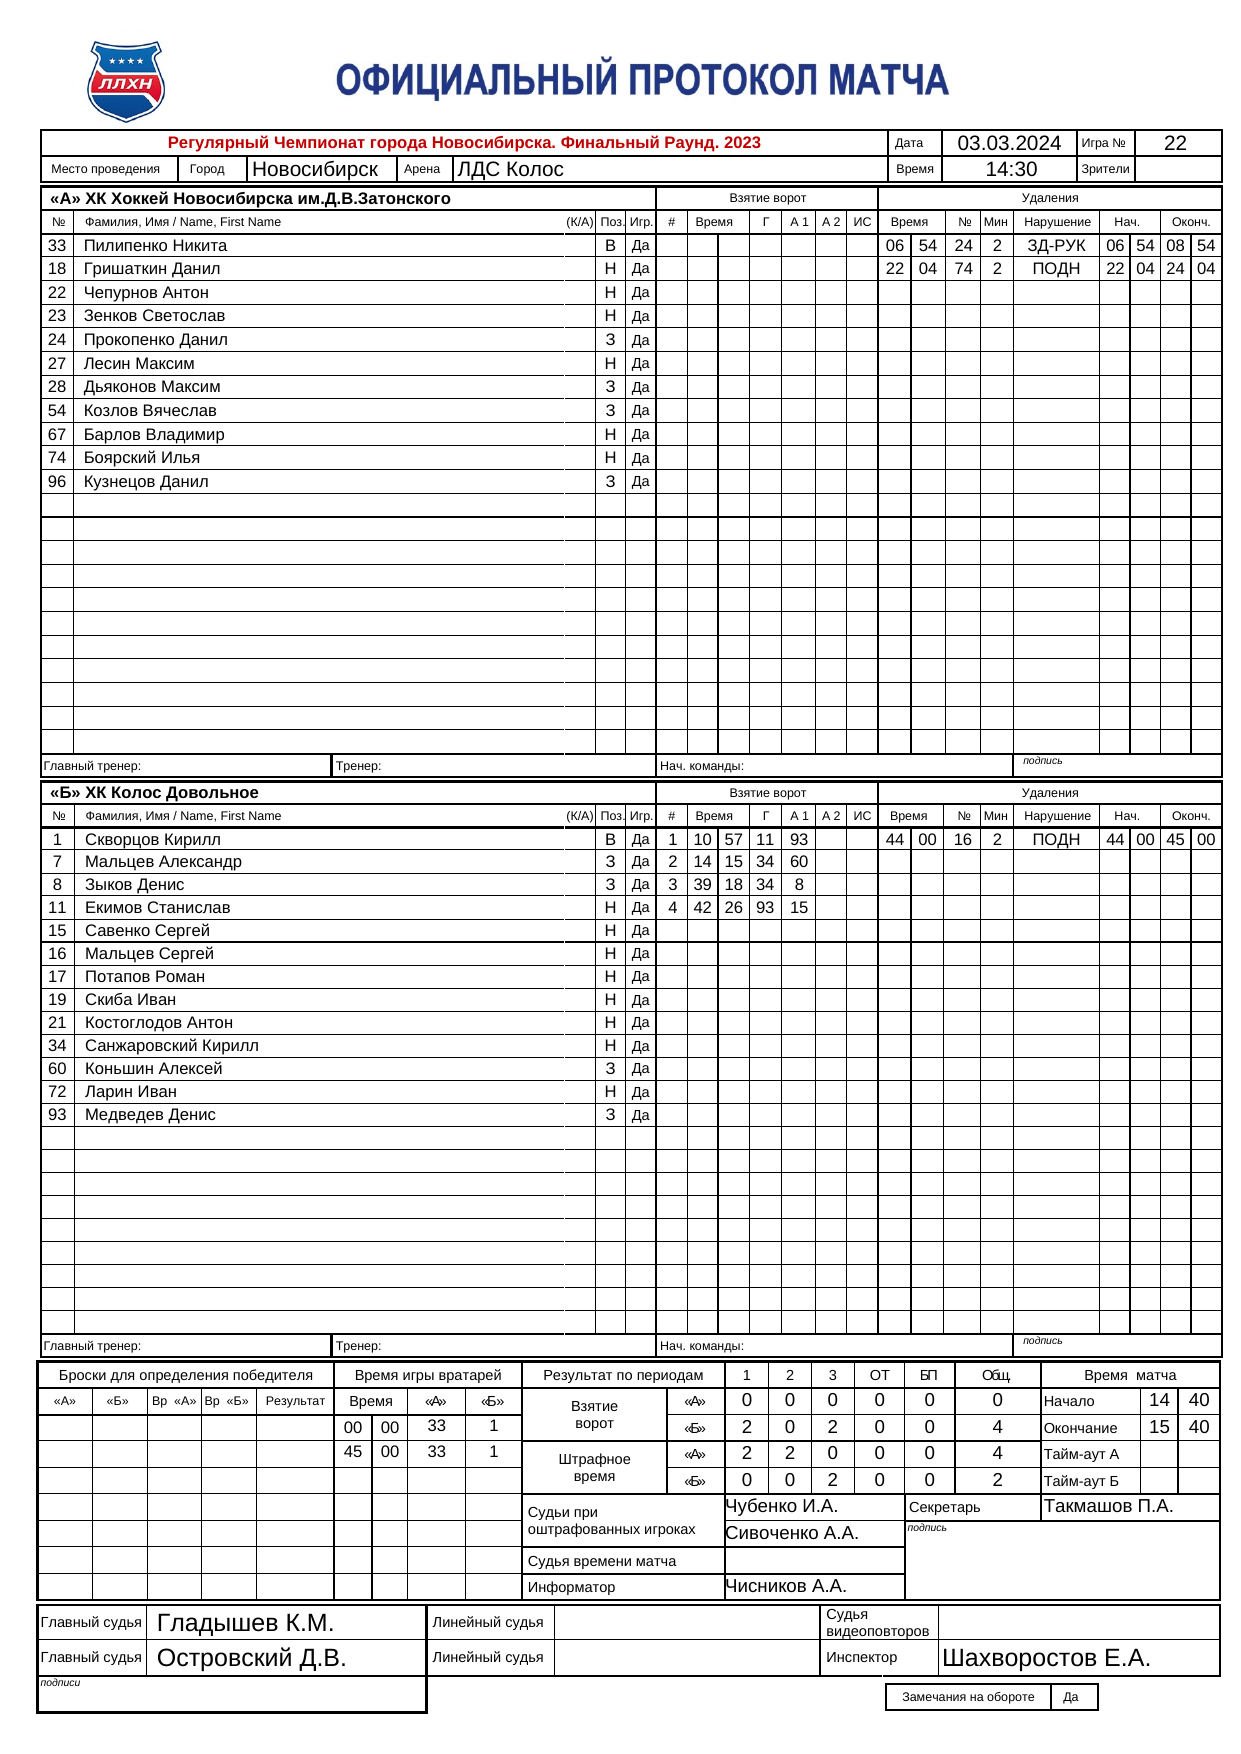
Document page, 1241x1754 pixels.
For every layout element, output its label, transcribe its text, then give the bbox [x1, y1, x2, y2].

table_cell [719, 707, 749, 729]
table_header 1 [726, 1363, 768, 1387]
table_cell ЗД-РУК [1014, 235, 1099, 256]
table_cell [981, 1311, 1013, 1333]
table_cell Тренер: [333, 1335, 655, 1356]
table_cell [750, 1311, 781, 1333]
table_cell [981, 352, 1013, 374]
table_cell [42, 565, 73, 587]
table_cell Дьяконов Максим [74, 376, 564, 398]
table_cell [1192, 1242, 1221, 1264]
table_cell [202, 1441, 256, 1467]
table_cell [1100, 494, 1129, 516]
table_cell 23 [42, 305, 73, 327]
table_cell Главный тренер: [42, 1335, 330, 1356]
table_cell [1014, 612, 1099, 634]
table_cell [847, 1150, 877, 1172]
table_cell [1192, 1035, 1221, 1057]
table_cell Да [626, 1081, 655, 1103]
table_cell [1131, 565, 1160, 587]
table_cell [912, 565, 945, 587]
table_cell [912, 1127, 943, 1149]
table_cell [1161, 1127, 1190, 1149]
table_cell 06 [879, 235, 910, 256]
table_cell [565, 612, 595, 634]
table_cell [946, 352, 980, 374]
table_cell 0 [855, 1389, 904, 1413]
table_cell Да [626, 850, 655, 872]
table_cell [466, 1574, 521, 1599]
table_cell [981, 1150, 1013, 1172]
table_cell 33 [408, 1416, 465, 1440]
table_cell Оконч. [1161, 805, 1221, 826]
table_cell [1100, 1058, 1129, 1079]
table_cell «А» [668, 1389, 724, 1413]
table_cell [782, 541, 815, 564]
table_header Общ. [956, 1363, 1040, 1387]
table_cell [1192, 1127, 1221, 1149]
table_cell [847, 829, 877, 849]
table_cell [944, 896, 980, 918]
table_cell [1161, 470, 1190, 493]
table_cell [981, 1219, 1013, 1241]
table_cell [657, 730, 687, 753]
table_cell [719, 943, 749, 964]
table_cell ПОДН [1014, 829, 1099, 849]
table_cell Гладышев К.М. [147, 1606, 425, 1639]
table_cell [257, 1441, 333, 1467]
table_cell Да [626, 1104, 655, 1126]
table_cell [688, 636, 717, 658]
table_cell 24 [1161, 257, 1190, 280]
table_cell [981, 850, 1013, 872]
table_cell [816, 352, 846, 374]
table_cell [1192, 1081, 1221, 1103]
table_cell Линейный судья [428, 1606, 554, 1639]
table_cell [816, 1127, 846, 1149]
table_cell Н [596, 1035, 625, 1057]
table_cell [1131, 376, 1160, 398]
table_cell [1100, 1265, 1129, 1287]
table_cell [1131, 281, 1160, 303]
table_cell [1131, 446, 1160, 469]
table_cell [946, 518, 980, 540]
table_cell [1100, 850, 1129, 872]
table_cell [847, 376, 877, 398]
table_cell [688, 659, 717, 682]
table_cell [1192, 399, 1221, 422]
table_cell [981, 376, 1013, 398]
table_cell [1014, 850, 1099, 872]
table_header «Б» ХК Колос Довольное [42, 783, 655, 803]
table_cell 44 [1100, 829, 1129, 849]
table_cell [257, 1574, 333, 1599]
table_cell [1161, 446, 1190, 469]
table_cell 22 [879, 257, 910, 280]
table_cell [816, 1035, 846, 1057]
table_cell (К/А) [565, 805, 595, 826]
table_cell [1192, 966, 1221, 987]
table_cell [879, 518, 910, 540]
table_cell [847, 1311, 877, 1333]
table_cell [1141, 1468, 1177, 1493]
table_cell 33 [408, 1441, 465, 1467]
table_cell [565, 966, 595, 987]
table_cell В [596, 829, 625, 849]
table_cell [912, 1035, 943, 1057]
table_cell [912, 446, 945, 469]
table_cell 04 [912, 257, 945, 280]
table_cell [75, 1265, 564, 1287]
table_cell [466, 1521, 521, 1546]
table_cell [565, 1081, 595, 1103]
table_cell 00 [1192, 829, 1221, 849]
table_cell [750, 494, 781, 516]
table_cell [782, 352, 815, 374]
table_cell [816, 683, 846, 706]
table_cell [148, 1574, 201, 1599]
table_cell 00 [373, 1416, 407, 1440]
table_cell [626, 1150, 655, 1172]
table_cell [912, 966, 943, 987]
table_cell [1192, 1196, 1221, 1218]
table_cell 0 [905, 1442, 954, 1467]
table_cell [726, 1548, 904, 1573]
table_cell [719, 470, 749, 493]
table_cell 0 [726, 1389, 768, 1413]
table_cell Кузнецов Данил [74, 470, 564, 493]
table_cell [565, 636, 595, 658]
table_cell Время [889, 157, 941, 181]
table_cell [202, 1547, 256, 1573]
table_cell [981, 518, 1013, 540]
table_cell 2 [769, 1442, 811, 1467]
table_cell Скиба Иван [75, 989, 564, 1011]
table_cell [93, 1468, 147, 1493]
table_cell [688, 235, 717, 256]
table_cell [782, 1150, 815, 1172]
table_cell [42, 1150, 74, 1172]
table_cell 14:30 [943, 157, 1076, 181]
table_cell Да [626, 423, 655, 445]
table_cell [1014, 1288, 1099, 1310]
table_cell [981, 920, 1013, 941]
table_cell [879, 1242, 910, 1264]
table_cell 0 [905, 1415, 954, 1440]
table_cell [257, 1494, 333, 1520]
table_cell [879, 1012, 910, 1033]
table_cell [565, 1196, 595, 1218]
table_cell [1014, 943, 1099, 964]
table_cell [944, 1311, 980, 1333]
table_header Время матча [1042, 1363, 1219, 1387]
table_cell 2 [657, 850, 687, 872]
table_cell [1100, 1311, 1129, 1333]
table_cell [1014, 518, 1099, 540]
table_cell [565, 683, 595, 706]
table_cell [688, 1196, 717, 1218]
table_cell [816, 707, 846, 729]
table_cell [1131, 874, 1160, 895]
table_cell [75, 1150, 564, 1172]
table_cell [1161, 730, 1190, 753]
table_cell 14 [688, 850, 717, 872]
table_cell [688, 1012, 717, 1033]
table_cell [596, 1127, 625, 1149]
table_cell [1192, 943, 1221, 964]
table_cell [719, 1265, 749, 1287]
table_cell [74, 494, 564, 516]
table_cell [719, 1058, 749, 1079]
table_cell А 2 [816, 805, 846, 826]
table_cell [1161, 943, 1190, 964]
table_cell [981, 1242, 1013, 1264]
table_cell [626, 730, 655, 753]
table_cell [1100, 588, 1129, 611]
table_cell [816, 829, 846, 849]
table_cell Костоглодов Антон [75, 1012, 564, 1033]
table_cell [657, 920, 687, 941]
table_cell [750, 328, 781, 351]
table_cell [879, 636, 910, 658]
table_cell [596, 636, 625, 658]
table_cell [912, 896, 943, 918]
table_cell [565, 423, 595, 445]
table_cell [912, 730, 945, 753]
table_cell [750, 943, 781, 964]
table_cell [42, 730, 73, 753]
table_cell [596, 518, 625, 540]
table_cell [657, 494, 687, 516]
table_cell [750, 541, 781, 564]
table_cell [1161, 636, 1190, 658]
table_cell 08 [1161, 235, 1190, 256]
table_cell [946, 683, 980, 706]
table_cell [816, 305, 846, 327]
table_cell Город [179, 157, 246, 181]
table_cell [688, 470, 717, 493]
table_cell [1141, 1441, 1177, 1467]
table_cell [1131, 541, 1160, 564]
table_cell [657, 1035, 687, 1057]
table_cell [981, 874, 1013, 895]
table_cell [750, 1058, 781, 1079]
table_cell [944, 1012, 980, 1033]
table_cell [1100, 1127, 1129, 1149]
table_cell Боярский Илья [74, 446, 564, 469]
table_cell [657, 588, 687, 611]
table_cell [75, 1288, 564, 1310]
table_cell [981, 683, 1013, 706]
table_cell Тренер: [333, 755, 655, 776]
table_cell [912, 1058, 943, 1079]
table_cell [719, 1150, 749, 1172]
table_cell [816, 874, 846, 895]
table_header Удаления [879, 783, 1221, 803]
table_cell [816, 1242, 846, 1264]
table_cell [879, 376, 910, 398]
table_cell [688, 1127, 717, 1149]
table_cell [750, 1035, 781, 1057]
table_cell 0 [855, 1442, 904, 1467]
table_cell 06 [1100, 235, 1129, 256]
table_cell [879, 328, 910, 351]
table_cell [1131, 470, 1160, 493]
table_cell [565, 1288, 595, 1310]
table_header Время игры вратарей [335, 1363, 521, 1387]
table_cell [1131, 1288, 1160, 1310]
table_cell [944, 943, 980, 964]
table_cell [42, 636, 73, 658]
table_cell 0 [905, 1389, 954, 1413]
table_cell [782, 1081, 815, 1103]
table_cell 7 [42, 850, 74, 872]
table_cell [626, 612, 655, 634]
table_cell [408, 1521, 465, 1546]
table_cell [1161, 896, 1190, 918]
table_cell Н [596, 966, 625, 987]
table_cell [565, 829, 595, 849]
table_cell [946, 328, 980, 351]
table_cell [596, 1265, 625, 1287]
table_cell № [944, 805, 980, 826]
table_cell Время [879, 211, 945, 233]
table_cell 33 [42, 235, 73, 256]
table_cell 40 [1179, 1415, 1219, 1440]
table_cell Савенко Сергей [75, 920, 564, 941]
table_cell [847, 518, 877, 540]
table_cell [719, 376, 749, 398]
table_cell [750, 588, 781, 611]
table_cell [565, 352, 595, 374]
table_cell [879, 281, 910, 303]
table_cell [1161, 1219, 1190, 1241]
table_cell 4 [657, 896, 687, 918]
table_cell [912, 352, 945, 374]
table_cell [1192, 518, 1221, 540]
table_cell [1131, 966, 1160, 987]
table_cell 26 [719, 896, 749, 918]
table_cell [657, 470, 687, 493]
table_cell [1100, 1104, 1129, 1126]
table_cell [1014, 305, 1099, 327]
table_cell [1014, 588, 1099, 611]
table_cell [847, 1081, 877, 1103]
table_cell [1014, 1127, 1099, 1149]
table_cell [1131, 1150, 1160, 1172]
table_cell З [596, 850, 625, 872]
table_cell [816, 1150, 846, 1172]
table_cell 34 [42, 1035, 74, 1057]
table_cell [912, 659, 945, 682]
table_cell [688, 399, 717, 422]
table_cell [1014, 1104, 1099, 1126]
table_cell 74 [42, 446, 73, 469]
table_cell [1014, 683, 1099, 706]
table_cell [719, 636, 749, 658]
table_cell 18 [719, 874, 749, 895]
table_cell [657, 659, 687, 682]
table_cell [879, 352, 910, 374]
table_cell [981, 1058, 1013, 1079]
table_cell Н [596, 281, 625, 303]
table_cell [688, 1173, 717, 1195]
table_cell [946, 588, 980, 611]
table_cell [1014, 659, 1099, 682]
table_cell 57 [719, 829, 749, 849]
table_cell [1131, 423, 1160, 445]
table_cell Потапов Роман [75, 966, 564, 987]
table_cell [1131, 730, 1160, 753]
table_cell [657, 612, 687, 634]
table_cell [1014, 989, 1099, 1011]
table_cell [879, 683, 910, 706]
table_cell [42, 1219, 74, 1241]
table_cell [257, 1416, 333, 1440]
table_header 03.03.2024 [943, 131, 1076, 155]
table_cell [1131, 683, 1160, 706]
table_cell 2 [812, 1468, 854, 1493]
table_cell [719, 1104, 749, 1126]
table_cell [816, 612, 846, 634]
table_cell [1100, 920, 1129, 941]
table_cell [42, 494, 73, 516]
table_cell [750, 470, 781, 493]
table_cell Взятие ворот [523, 1389, 666, 1440]
table_cell [912, 1012, 943, 1033]
table_cell [912, 541, 945, 564]
table_cell [750, 659, 781, 682]
table_cell [847, 659, 877, 682]
table_cell [816, 966, 846, 987]
table_cell [1192, 1288, 1221, 1310]
table_cell [782, 1311, 815, 1333]
table_cell 93 [750, 896, 781, 918]
table_cell [1100, 1012, 1129, 1033]
table_cell [75, 1196, 564, 1218]
table_cell [981, 328, 1013, 351]
table_cell [466, 1547, 521, 1573]
table_cell [39, 1521, 92, 1546]
table_cell [1014, 1173, 1099, 1195]
table_cell [981, 1196, 1013, 1218]
table_cell 0 [812, 1442, 854, 1467]
table_cell [596, 730, 625, 753]
table_cell [944, 874, 980, 895]
table_cell подпись [1014, 1335, 1221, 1356]
table_cell Нарушение [1014, 805, 1099, 826]
table_cell Поз. [596, 805, 625, 826]
table_cell [912, 1081, 943, 1103]
table_cell [946, 565, 980, 587]
table_cell [657, 1012, 687, 1033]
table_cell [688, 565, 717, 587]
table_cell [688, 1219, 717, 1241]
table_cell [688, 612, 717, 634]
table_cell [42, 1311, 74, 1333]
table_cell [1192, 659, 1221, 682]
table_cell [657, 565, 687, 587]
table_cell [1136, 157, 1221, 181]
table_cell Да [626, 235, 655, 256]
table_cell [1131, 494, 1160, 516]
table_cell [750, 636, 781, 658]
table_cell [1192, 541, 1221, 564]
table_cell [912, 850, 943, 872]
table_cell [1192, 636, 1221, 658]
table_cell [565, 1173, 595, 1195]
table_cell [750, 423, 781, 445]
table_cell [816, 399, 846, 422]
table_cell [981, 1288, 1013, 1310]
table_cell [879, 943, 910, 964]
table_cell [847, 470, 877, 493]
table_cell [39, 1547, 92, 1573]
table_cell [944, 1104, 980, 1126]
table_cell [816, 257, 846, 280]
table_cell [596, 1196, 625, 1218]
table_cell [688, 730, 717, 753]
table_cell Оконч. [1161, 211, 1221, 233]
table_cell [946, 423, 980, 445]
table_cell [946, 305, 980, 327]
table_cell [847, 1127, 877, 1149]
table_cell [657, 989, 687, 1011]
table_cell [912, 281, 945, 303]
table_cell 96 [42, 470, 73, 493]
table_header 3 [812, 1363, 854, 1387]
table_cell [946, 281, 980, 303]
table_cell [565, 281, 595, 303]
table_cell 2 [956, 1468, 1040, 1493]
table_cell [719, 518, 749, 540]
table_cell [782, 943, 815, 964]
table_cell [944, 1265, 980, 1287]
table_cell Арена [398, 157, 452, 181]
table_cell [1014, 920, 1099, 941]
table_cell 0 [769, 1468, 811, 1493]
table_cell [1161, 1081, 1190, 1103]
table_cell [688, 281, 717, 303]
table_cell [39, 1468, 92, 1493]
table_cell 22 [42, 281, 73, 303]
table_cell [1100, 399, 1129, 422]
table_cell [1192, 494, 1221, 516]
table_header Удаления [879, 188, 1221, 209]
table_cell [688, 1265, 717, 1287]
table_cell [1192, 920, 1221, 941]
table_cell [816, 1081, 846, 1103]
table_cell [1192, 1219, 1221, 1241]
table_cell Линейный судья [428, 1640, 554, 1675]
table_cell [782, 281, 815, 303]
table_cell [750, 1196, 781, 1218]
table_cell [879, 1311, 910, 1333]
table_cell [42, 1265, 74, 1287]
table_cell [782, 966, 815, 987]
table_cell [626, 1288, 655, 1310]
table_cell [1014, 896, 1099, 918]
table_cell [1161, 541, 1190, 564]
table_cell Судьи при оштрафованных игроках [523, 1495, 724, 1546]
table_cell [750, 1104, 781, 1126]
table_cell [565, 1265, 595, 1287]
table_cell [981, 541, 1013, 564]
table_cell [750, 305, 781, 327]
table_cell [42, 588, 73, 611]
table_cell Инспектор [821, 1640, 938, 1675]
table_cell [657, 446, 687, 469]
table_cell [657, 683, 687, 706]
table_cell [981, 399, 1013, 422]
picture [5, 28, 1179, 129]
table_cell [719, 588, 749, 611]
table_cell [1192, 1058, 1221, 1079]
table_cell 19 [42, 989, 74, 1011]
table_cell [657, 1127, 687, 1149]
table_cell [565, 1012, 595, 1033]
table_cell [74, 659, 564, 682]
table_cell [1131, 518, 1160, 540]
table_cell [1192, 1150, 1221, 1172]
table_cell [1100, 943, 1129, 964]
table_cell [75, 1311, 564, 1333]
table_cell [1161, 494, 1190, 516]
table_cell 0 [855, 1415, 904, 1440]
table_cell [912, 612, 945, 634]
table_cell [1161, 850, 1190, 872]
table_cell [879, 874, 910, 895]
table_cell [912, 399, 945, 422]
table_cell «А» [668, 1442, 724, 1467]
table_cell № [42, 211, 73, 233]
table_cell [847, 1196, 877, 1218]
table_cell [42, 659, 73, 682]
table_cell [657, 1219, 687, 1241]
table_cell [719, 1081, 749, 1103]
table_cell [782, 423, 815, 445]
table_cell [912, 636, 945, 658]
table_cell Время [879, 805, 943, 826]
table_cell [1014, 874, 1099, 895]
table_cell [657, 257, 687, 280]
table_cell 54 [1192, 235, 1221, 256]
table_cell [750, 352, 781, 374]
table_cell [1131, 305, 1160, 327]
table_cell Да [626, 943, 655, 964]
table_cell Время [688, 805, 749, 826]
table_cell [565, 943, 595, 964]
table_cell Начало [1042, 1389, 1140, 1413]
table_cell [1100, 352, 1129, 374]
table_cell [1131, 943, 1160, 964]
table_cell [981, 612, 1013, 634]
table_cell [626, 1196, 655, 1218]
table_cell [1161, 707, 1190, 729]
table_cell [816, 565, 846, 587]
table_cell Мальцев Александр [75, 850, 564, 872]
table_cell [1014, 376, 1099, 398]
table_cell [1100, 730, 1129, 753]
table_cell [42, 1288, 74, 1310]
table_cell [42, 1173, 74, 1195]
table_cell [816, 328, 846, 351]
table_cell [750, 235, 781, 256]
table_cell [944, 1127, 980, 1149]
table_cell Прокопенко Данил [74, 328, 564, 351]
table_cell [750, 399, 781, 422]
table_cell [719, 612, 749, 634]
table_cell [719, 541, 749, 564]
table_cell [626, 588, 655, 611]
table_cell [816, 659, 846, 682]
table_cell 11 [750, 829, 781, 849]
table_header Регулярный Чемпионат города Новосибирска. Финальный Раунд. 2023 [42, 131, 887, 155]
table_cell [373, 1574, 407, 1599]
table_cell [688, 494, 717, 516]
table_cell [847, 541, 877, 564]
table_cell [1192, 1265, 1221, 1287]
table_cell [688, 518, 717, 540]
table_cell [1161, 305, 1190, 327]
table_cell [719, 328, 749, 351]
table_cell [257, 1547, 333, 1573]
table_cell [879, 1265, 910, 1287]
table_cell [879, 1196, 910, 1218]
table_cell [565, 1242, 595, 1264]
table_cell [688, 920, 717, 941]
table_cell [719, 1242, 749, 1264]
table_cell [75, 1219, 564, 1241]
table_cell [847, 1265, 877, 1287]
table_cell [944, 1035, 980, 1057]
table_cell А 2 [816, 211, 846, 233]
table_cell [1014, 541, 1099, 564]
table_cell [879, 588, 910, 611]
table_cell 8 [42, 874, 74, 895]
table_cell [782, 920, 815, 941]
table_cell [1014, 470, 1099, 493]
table_cell З [596, 1058, 625, 1079]
table_cell [879, 541, 910, 564]
table_cell ПОДН [1014, 257, 1099, 280]
table_cell 24 [946, 235, 980, 256]
table_cell [565, 446, 595, 469]
table_cell Да [626, 874, 655, 895]
table_cell [847, 1242, 877, 1264]
table_cell [74, 636, 564, 658]
table_cell [555, 1640, 819, 1675]
table_cell З [596, 328, 625, 351]
table_cell [981, 565, 1013, 587]
table_cell Да [626, 257, 655, 280]
table_cell З [596, 470, 625, 493]
table_cell Да [626, 1012, 655, 1033]
table_cell [1131, 1035, 1160, 1057]
table_cell [626, 1311, 655, 1333]
table_cell [1161, 399, 1190, 422]
table_cell 15 [1141, 1415, 1177, 1440]
table_cell [565, 376, 595, 398]
table_cell [39, 1494, 92, 1520]
table_cell [750, 376, 781, 398]
table_cell [816, 1173, 846, 1195]
table_cell [782, 305, 815, 327]
table_cell [202, 1574, 256, 1599]
table_cell [1161, 612, 1190, 634]
table_cell [879, 1058, 910, 1079]
table_cell [688, 966, 717, 987]
table_cell [883, 1677, 1220, 1681]
table_cell [944, 966, 980, 987]
table_cell [946, 636, 980, 658]
table_cell 42 [688, 896, 717, 918]
table_cell [782, 376, 815, 398]
table_cell [257, 1521, 333, 1546]
table_cell [847, 352, 877, 374]
table_cell [750, 730, 781, 753]
table_cell [847, 399, 877, 422]
table_cell Чепурнов Антон [74, 281, 564, 303]
table_cell 34 [750, 874, 781, 895]
table_cell [42, 612, 73, 634]
table_cell [847, 850, 877, 872]
table_cell [42, 1196, 74, 1218]
table_cell [565, 235, 595, 256]
table_cell [626, 636, 655, 658]
table_cell [74, 683, 564, 706]
table_cell [688, 257, 717, 280]
table_cell [596, 1288, 625, 1310]
table_cell Зенков Светослав [74, 305, 564, 327]
table_cell [42, 541, 73, 564]
table_cell [879, 850, 910, 872]
table_cell [373, 1468, 407, 1493]
table_cell [1100, 1173, 1129, 1195]
table_cell 15 [42, 920, 74, 941]
table_cell # [657, 805, 687, 826]
table_cell [847, 730, 877, 753]
table_cell Да [626, 399, 655, 422]
table_cell [946, 446, 980, 469]
table_cell [750, 1081, 781, 1103]
table_cell 54 [1131, 235, 1160, 256]
table_cell [879, 1127, 910, 1149]
table_cell Сивоченко А.А. [726, 1521, 904, 1546]
table_cell [1161, 874, 1190, 895]
table_cell Время [335, 1389, 407, 1413]
table_cell [1192, 683, 1221, 706]
table_cell [408, 1494, 465, 1520]
table_cell «Б» [668, 1415, 724, 1440]
table_cell [944, 850, 980, 872]
table_cell Нач. [1100, 805, 1160, 826]
table_cell 45 [335, 1441, 371, 1467]
table_cell [1100, 707, 1129, 729]
table_cell [847, 1219, 877, 1241]
table_cell [565, 920, 595, 941]
table_cell [782, 989, 815, 1011]
table_cell [657, 943, 687, 964]
table_cell [688, 352, 717, 374]
table_cell [750, 1012, 781, 1033]
table_cell [657, 235, 687, 256]
table_cell [912, 683, 945, 706]
table_cell [981, 281, 1013, 303]
table_cell [688, 446, 717, 469]
table_cell [596, 1173, 625, 1195]
table_cell [1161, 588, 1190, 611]
table_cell [816, 446, 846, 469]
table_cell 45 [1161, 829, 1190, 849]
table_cell [688, 1242, 717, 1264]
table_cell [148, 1416, 201, 1440]
table_cell [596, 1150, 625, 1172]
table_cell Островский Д.В. [147, 1640, 425, 1675]
table_cell [1014, 565, 1099, 587]
table_cell [981, 588, 1013, 611]
table_cell [847, 683, 877, 706]
table_cell 0 [726, 1468, 768, 1493]
table_cell Нач. [1100, 211, 1160, 233]
table_cell [981, 896, 1013, 918]
table_cell Информатор [523, 1575, 724, 1599]
table_cell [1014, 1058, 1099, 1079]
table_cell [912, 707, 945, 729]
table_cell [782, 1035, 815, 1057]
table_cell [1014, 446, 1099, 469]
table_cell [565, 399, 595, 422]
table_cell Время [688, 211, 749, 233]
table_cell [750, 1288, 781, 1310]
table_cell 16 [944, 829, 980, 849]
table_cell 15 [719, 850, 749, 872]
table_cell [879, 920, 910, 941]
table_cell [626, 518, 655, 540]
table_cell [1192, 565, 1221, 587]
table_cell [879, 989, 910, 1011]
table_cell Да [626, 328, 655, 351]
table_cell [750, 518, 781, 540]
table_cell [816, 588, 846, 611]
table_cell [1192, 470, 1221, 493]
table_cell [1014, 1035, 1099, 1057]
table_cell [1014, 1242, 1099, 1264]
table_cell [912, 470, 945, 493]
table_cell Н [596, 920, 625, 941]
table_cell [565, 1104, 595, 1126]
table_cell [816, 541, 846, 564]
table_cell [847, 305, 877, 327]
table_cell [626, 1173, 655, 1195]
table_cell [1014, 636, 1099, 658]
table_cell [782, 683, 815, 706]
table_cell [879, 1288, 910, 1310]
table_cell [782, 1104, 815, 1126]
table_cell [42, 1242, 74, 1264]
table_cell 60 [782, 850, 815, 872]
table_cell [719, 1311, 749, 1333]
table_cell [981, 446, 1013, 469]
table_cell Зыков Денис [75, 874, 564, 895]
table_cell [596, 541, 625, 564]
table_cell [944, 989, 980, 1011]
table_cell Мальцев Сергей [75, 943, 564, 964]
table_cell [912, 1173, 943, 1195]
table_cell [1014, 281, 1099, 303]
table_cell [626, 541, 655, 564]
table_cell [148, 1468, 201, 1493]
table_cell [688, 1311, 717, 1333]
table_cell [816, 470, 846, 493]
table_cell ИС [847, 805, 877, 826]
table_cell [688, 683, 717, 706]
table_cell [1179, 1441, 1219, 1467]
table_cell [565, 257, 595, 280]
table_cell [565, 1150, 595, 1172]
table_cell Судья времени матча [523, 1548, 724, 1573]
table_cell [565, 1058, 595, 1079]
table_cell [847, 989, 877, 1011]
table_cell [879, 565, 910, 587]
table_cell [75, 1127, 564, 1149]
table_cell [946, 399, 980, 422]
table_cell [1131, 920, 1160, 941]
table_cell [782, 328, 815, 351]
table_cell [657, 707, 687, 729]
table_cell [1161, 1104, 1190, 1126]
table_cell [596, 494, 625, 516]
table_cell [981, 305, 1013, 327]
table_cell [1161, 1150, 1190, 1172]
table_cell [657, 328, 687, 351]
table_cell [847, 1012, 877, 1033]
table_cell [879, 470, 910, 493]
table_cell [912, 1219, 943, 1241]
table_cell подпись [1014, 755, 1221, 776]
table_cell [782, 494, 815, 516]
table_cell [657, 281, 687, 303]
table_cell [1100, 1081, 1129, 1103]
table_cell Козлов Вячеслав [74, 399, 564, 422]
table_cell [1014, 1150, 1099, 1172]
table_header «А» ХК Хоккей Новосибирска им.Д.В.Затонского [42, 188, 655, 209]
table_cell [1100, 470, 1129, 493]
table_header БП [905, 1363, 954, 1387]
table_cell 17 [42, 966, 74, 987]
table_cell [782, 257, 815, 280]
table_cell Главный судья [39, 1640, 146, 1675]
table_cell [688, 328, 717, 351]
table_cell [782, 565, 815, 587]
table_cell [93, 1416, 147, 1440]
table_cell [981, 730, 1013, 753]
table_cell Да [626, 896, 655, 918]
table_cell [782, 235, 815, 256]
table_cell [596, 588, 625, 611]
table_cell З [596, 874, 625, 895]
table_cell Коньшин Алексей [75, 1058, 564, 1079]
table_cell [750, 1127, 781, 1149]
table_cell [847, 494, 877, 516]
table_cell [847, 612, 877, 634]
table_cell [1131, 1081, 1160, 1103]
table_cell [335, 1468, 371, 1493]
table_cell [944, 1058, 980, 1079]
table_cell Судья видеоповторов [821, 1606, 938, 1639]
table_header Взятие ворот [657, 783, 877, 803]
table_cell [1161, 966, 1190, 987]
table_cell [1100, 874, 1129, 895]
table_cell Да [626, 352, 655, 374]
table_cell [1014, 1081, 1099, 1103]
table_cell 00 [1131, 829, 1160, 849]
table_cell [782, 1058, 815, 1079]
table_cell 22 [1100, 257, 1129, 280]
table_cell [1100, 423, 1129, 445]
table_cell [1100, 1150, 1129, 1172]
table_cell Главный тренер: [42, 755, 330, 776]
table_cell [1131, 1196, 1160, 1218]
table_cell [1192, 281, 1221, 303]
table_cell [1100, 541, 1129, 564]
table_cell 93 [42, 1104, 74, 1126]
table_cell № [946, 211, 980, 233]
table_cell 2 [981, 235, 1013, 256]
table_cell [257, 1468, 333, 1493]
table_cell [879, 1104, 910, 1126]
table_cell [981, 636, 1013, 658]
table_cell [93, 1574, 147, 1599]
table_cell [719, 446, 749, 469]
table_cell [944, 1081, 980, 1103]
table_cell [688, 588, 717, 611]
table_cell Игр. [626, 211, 655, 233]
table_cell [946, 730, 980, 753]
table_cell [750, 1265, 781, 1287]
table_cell [1161, 352, 1190, 374]
table_cell [373, 1494, 407, 1520]
table_cell [565, 896, 595, 918]
table_cell [1131, 1173, 1160, 1195]
table_cell [750, 1219, 781, 1241]
table_cell [688, 1058, 717, 1079]
table_cell [74, 518, 564, 540]
table_cell «Б » [466, 1389, 521, 1413]
table_cell [946, 376, 980, 398]
table_cell [719, 1012, 749, 1033]
table_cell [1014, 1311, 1099, 1333]
table_cell [912, 588, 945, 611]
table_cell [565, 707, 595, 729]
table_cell 60 [42, 1058, 74, 1079]
table_cell [565, 518, 595, 540]
table_cell Фамилия, Имя / Name, First Name [74, 211, 565, 233]
table_cell [782, 446, 815, 469]
table_cell [657, 1311, 687, 1333]
table_cell Шахворостов Е.А. [939, 1640, 1219, 1675]
table_cell [626, 1242, 655, 1264]
table_cell [946, 707, 980, 729]
table_cell 2 [812, 1415, 854, 1440]
table_cell [847, 281, 877, 303]
table_cell [74, 612, 564, 634]
table_cell Да [626, 966, 655, 987]
table_cell [565, 874, 595, 895]
table_cell 24 [42, 328, 73, 351]
table_cell [42, 1127, 74, 1149]
table_cell 2 [981, 829, 1013, 849]
table_cell [816, 1311, 846, 1333]
table_cell [944, 1150, 980, 1172]
table_cell [657, 1196, 687, 1218]
table_cell [719, 399, 749, 422]
table_cell [719, 305, 749, 327]
table_cell [93, 1547, 147, 1573]
table_cell 18 [42, 257, 73, 280]
table_cell 8 [782, 874, 815, 895]
table_cell [750, 966, 781, 987]
table_cell [565, 470, 595, 493]
table_cell [816, 518, 846, 540]
table_cell [816, 494, 846, 516]
table_cell [1161, 518, 1190, 540]
table_cell [847, 328, 877, 351]
table_cell 2 [726, 1415, 768, 1440]
table_cell [1131, 1265, 1160, 1287]
table_cell [565, 850, 595, 872]
table_cell [1131, 1104, 1160, 1126]
table_cell [1161, 683, 1190, 706]
table_cell [657, 305, 687, 327]
table_cell [816, 1104, 846, 1126]
table_cell 00 [373, 1441, 407, 1467]
table_cell [1192, 1311, 1221, 1333]
table_cell [816, 1265, 846, 1287]
table_cell [1131, 1012, 1160, 1033]
table_cell подпись [906, 1522, 1219, 1599]
table_cell [1192, 989, 1221, 1011]
table_cell [565, 494, 595, 516]
table_cell [816, 235, 846, 256]
table_cell [782, 1127, 815, 1149]
table_cell [657, 966, 687, 987]
table_cell [688, 1035, 717, 1057]
table_cell [93, 1441, 147, 1467]
table_cell 0 [905, 1468, 954, 1493]
table_cell [981, 494, 1013, 516]
table_cell [879, 494, 910, 516]
table_cell [596, 1242, 625, 1264]
table_cell [981, 1081, 1013, 1103]
table_cell Н [596, 257, 625, 280]
table_cell [912, 305, 945, 327]
table_cell [879, 1173, 910, 1195]
table_cell Результат [257, 1389, 333, 1413]
table_cell [944, 1196, 980, 1218]
table_cell [782, 1012, 815, 1033]
table_cell [42, 707, 73, 729]
table_cell [39, 1416, 92, 1440]
table_cell [39, 1574, 92, 1599]
table_cell Да [626, 1058, 655, 1079]
table_cell [1192, 1012, 1221, 1033]
table_cell Тайм-аут Б [1042, 1468, 1140, 1493]
table_cell [750, 683, 781, 706]
table_cell 0 [812, 1389, 854, 1413]
table_cell 4 [956, 1415, 1040, 1440]
table_cell [1100, 1288, 1129, 1310]
table_cell А 1 [782, 211, 815, 233]
table_cell # [657, 211, 687, 233]
table_cell [719, 1127, 749, 1149]
table_cell [1131, 850, 1160, 872]
table_cell [1161, 565, 1190, 587]
table_cell [1192, 896, 1221, 918]
table_cell [1161, 1311, 1190, 1333]
table_cell [565, 659, 595, 682]
table_cell [879, 966, 910, 987]
table_cell [1192, 352, 1221, 374]
table_cell [657, 1288, 687, 1310]
table_cell [202, 1521, 256, 1546]
table_cell [719, 1288, 749, 1310]
table_cell Такмашов П.А. [1042, 1495, 1219, 1520]
table_cell № [42, 805, 74, 826]
table_cell 1 [42, 829, 74, 849]
table_header Взятие ворот [657, 188, 877, 209]
table_cell [879, 707, 910, 729]
table_cell [981, 470, 1013, 493]
table_cell Н [596, 352, 625, 374]
table_cell 10 [688, 829, 717, 849]
table_cell Да [626, 446, 655, 469]
table_cell [1100, 281, 1129, 303]
table_cell [565, 730, 595, 753]
table_cell [1014, 328, 1099, 351]
table_cell Нарушение [1014, 211, 1099, 233]
table_cell [596, 1311, 625, 1333]
table_cell [816, 1012, 846, 1033]
table_cell [879, 423, 910, 445]
table_cell [657, 1081, 687, 1103]
table_header Игра № [1078, 131, 1134, 155]
table_cell [408, 1468, 465, 1493]
table_cell [981, 659, 1013, 682]
table_cell 54 [912, 235, 945, 256]
table_cell [816, 376, 846, 398]
table_cell [1014, 1196, 1099, 1218]
table_cell [944, 1173, 980, 1195]
table_cell Да [626, 376, 655, 398]
table_cell [847, 1173, 877, 1195]
table_cell [1131, 1058, 1160, 1079]
table_cell 4 [956, 1442, 1040, 1467]
table_cell 15 [782, 896, 815, 918]
table_cell [719, 730, 749, 753]
table_cell [981, 966, 1013, 987]
table_cell [1100, 376, 1129, 398]
table_cell Штрафное время [523, 1442, 666, 1493]
table_cell [93, 1521, 147, 1546]
table_cell [1192, 305, 1221, 327]
table_cell Н [596, 896, 625, 918]
table_cell [75, 1173, 564, 1195]
table_cell [688, 1288, 717, 1310]
table_cell [688, 423, 717, 445]
table_cell [335, 1521, 371, 1546]
table_cell [657, 541, 687, 564]
table_cell 00 [335, 1416, 371, 1440]
table_header Замечания на обороте [887, 1685, 1050, 1709]
table_cell [1014, 1219, 1099, 1241]
table_cell [912, 1288, 943, 1310]
table_cell Новосибирск [248, 157, 396, 181]
table_cell [1161, 1288, 1190, 1310]
table_cell [1100, 636, 1129, 658]
table_cell [148, 1547, 201, 1573]
table_cell 21 [42, 1012, 74, 1033]
table_cell [847, 966, 877, 987]
table_cell [657, 352, 687, 374]
table_cell [981, 943, 1013, 964]
table_cell [1161, 1242, 1190, 1264]
table_cell [1192, 1173, 1221, 1195]
table_cell [981, 1012, 1013, 1033]
table_cell [912, 423, 945, 445]
table_cell [782, 612, 815, 634]
table_cell Нач. команды: [657, 755, 1012, 776]
table_cell [1100, 966, 1129, 987]
table_cell Н [596, 1012, 625, 1033]
table_cell [719, 352, 749, 374]
table_cell 1 [466, 1416, 521, 1440]
table_cell [1161, 328, 1190, 351]
table_cell [946, 470, 980, 493]
table_cell Н [596, 943, 625, 964]
table_cell Тайм-аут А [1042, 1441, 1140, 1467]
table_header 2 [769, 1363, 811, 1387]
table_cell Скворцов Кирилл [75, 829, 564, 849]
table_cell [912, 920, 943, 941]
table_cell [750, 1150, 781, 1172]
table_cell [335, 1547, 371, 1573]
table_cell [719, 423, 749, 445]
table_cell [1161, 1196, 1190, 1218]
table_cell Пилипенко Никита [74, 235, 564, 256]
table_cell [1192, 423, 1221, 445]
table_cell [1100, 1196, 1129, 1218]
table_cell 0 [769, 1389, 811, 1413]
table_cell [1131, 659, 1160, 682]
table_cell [596, 683, 625, 706]
table_cell [1131, 612, 1160, 634]
table_cell [74, 565, 564, 587]
table_cell [719, 1035, 749, 1057]
table_cell [719, 989, 749, 1011]
table_cell [946, 494, 980, 516]
table_cell [879, 1035, 910, 1057]
table_cell [750, 257, 781, 280]
table_cell Вр «Б» [202, 1389, 256, 1413]
table_cell Главный судья [39, 1606, 146, 1639]
table_cell [981, 1127, 1013, 1149]
table_cell Место проведения [42, 157, 177, 181]
table_cell [847, 896, 877, 918]
table_cell [981, 1035, 1013, 1057]
table_cell [148, 1494, 201, 1520]
table_cell Да [626, 305, 655, 327]
table_cell [1161, 1012, 1190, 1033]
table_cell [782, 588, 815, 611]
table_cell [42, 518, 73, 540]
table_cell [202, 1416, 256, 1440]
table_cell [596, 659, 625, 682]
table_cell «Б» [668, 1468, 724, 1493]
table_cell Да [626, 920, 655, 941]
table_cell [847, 707, 877, 729]
table_cell [657, 1242, 687, 1264]
table_cell [847, 1104, 877, 1126]
table_cell [1131, 707, 1160, 729]
table_cell [74, 707, 564, 729]
table_cell [596, 1219, 625, 1241]
table_cell [626, 494, 655, 516]
table_cell [1131, 896, 1160, 918]
table_cell [750, 281, 781, 303]
table_cell [565, 541, 595, 564]
table_cell [1100, 328, 1129, 351]
table_cell [879, 612, 910, 634]
table_cell [657, 1265, 687, 1287]
table_cell [688, 943, 717, 964]
table_cell [1014, 730, 1099, 753]
table_cell [75, 1242, 564, 1264]
table_cell [944, 1288, 980, 1310]
table_cell [626, 707, 655, 729]
table_cell [816, 989, 846, 1011]
table_cell [565, 305, 595, 327]
table_cell [466, 1494, 521, 1520]
table_cell [688, 1104, 717, 1126]
table_cell Да [626, 281, 655, 303]
table_cell 93 [782, 829, 815, 849]
table_cell [202, 1468, 256, 1493]
table_cell Чисников А.А. [726, 1575, 904, 1599]
table_cell [626, 683, 655, 706]
table_cell Екимов Станислав [75, 896, 564, 918]
table_cell [879, 1081, 910, 1103]
table_cell [1161, 281, 1190, 303]
table_cell [1014, 1012, 1099, 1033]
table_cell [1192, 612, 1221, 634]
table_header Результат по периодам [523, 1363, 724, 1387]
table_cell [688, 989, 717, 1011]
table_cell [596, 707, 625, 729]
table_cell [1192, 376, 1221, 398]
table_cell [782, 730, 815, 753]
table_cell [782, 707, 815, 729]
table_cell [879, 896, 910, 918]
table_cell [1131, 1219, 1160, 1241]
table_cell [782, 1196, 815, 1218]
table_cell [1161, 376, 1190, 398]
table_cell Н [596, 305, 625, 327]
table_cell [1014, 399, 1099, 422]
table_cell [555, 1606, 819, 1639]
table_cell [408, 1574, 465, 1599]
table_cell ЛДС Колос [454, 157, 887, 181]
table_cell [626, 1219, 655, 1241]
table_cell [719, 235, 749, 256]
table_cell [879, 305, 910, 327]
table_cell 0 [769, 1415, 811, 1440]
table_cell 04 [1131, 257, 1160, 280]
table_cell [565, 1311, 595, 1333]
table_cell 34 [750, 850, 781, 872]
table_cell [981, 707, 1013, 729]
table_cell [719, 1173, 749, 1195]
table_cell [657, 518, 687, 540]
table_cell 40 [1179, 1389, 1219, 1413]
table_cell [74, 541, 564, 564]
table_cell [719, 1196, 749, 1218]
table_cell 44 [879, 829, 910, 849]
table_cell [1192, 446, 1221, 469]
table_cell Лесин Максим [74, 352, 564, 374]
table_cell [912, 943, 943, 964]
table_cell Санжаровский Кирилл [75, 1035, 564, 1057]
table_cell [750, 707, 781, 729]
table_cell [847, 1288, 877, 1310]
table_cell [596, 565, 625, 587]
table_cell [912, 1311, 943, 1333]
table_cell 74 [946, 257, 980, 280]
table_cell [1100, 612, 1129, 634]
table_cell З [596, 399, 625, 422]
table_cell [657, 399, 687, 422]
table_cell [74, 730, 564, 753]
table_cell Зрители [1078, 157, 1134, 181]
table_cell [1161, 920, 1190, 941]
table_cell [1100, 565, 1129, 587]
table_cell [912, 494, 945, 516]
table_cell [1100, 896, 1129, 918]
table_cell [1100, 518, 1129, 540]
table_cell [939, 1606, 1219, 1639]
table_cell [750, 989, 781, 1011]
table_cell [719, 565, 749, 587]
table_cell 28 [42, 376, 73, 398]
table_cell [657, 636, 687, 658]
table_cell 11 [42, 896, 74, 918]
table_cell [202, 1494, 256, 1520]
table_cell [466, 1468, 521, 1493]
table_cell З [596, 1104, 625, 1126]
table_cell Да [626, 829, 655, 849]
table_cell [626, 1127, 655, 1149]
table_cell [1100, 989, 1129, 1011]
table_cell [1014, 707, 1099, 729]
table_cell [847, 423, 877, 445]
table_cell [626, 659, 655, 682]
table_cell [657, 423, 687, 445]
table_cell [1192, 874, 1221, 895]
table_cell 16 [42, 943, 74, 964]
table_cell [1161, 423, 1190, 445]
table_cell Да [626, 470, 655, 493]
table_cell Фамилия, Имя / Name, First Name [75, 805, 565, 826]
table_cell Мин [981, 805, 1013, 826]
table_header Броски для определения победителя [39, 1363, 333, 1387]
table_cell 67 [42, 423, 73, 445]
table_cell [1161, 1265, 1190, 1287]
table_cell [373, 1521, 407, 1546]
table_cell 14 [1141, 1389, 1177, 1413]
table_cell [1131, 1311, 1160, 1333]
table_header Да [1052, 1685, 1097, 1709]
table_cell [816, 1196, 846, 1218]
table_cell [1161, 659, 1190, 682]
table_cell [912, 328, 945, 351]
table_cell [912, 1265, 943, 1287]
table_cell [1100, 305, 1129, 327]
table_cell [719, 659, 749, 682]
table_cell 1 [657, 829, 687, 849]
table_cell [657, 1173, 687, 1195]
table_cell [657, 376, 687, 398]
table_cell [688, 707, 717, 729]
table_cell [782, 1219, 815, 1241]
table_cell «Б» [93, 1389, 147, 1413]
table_cell [912, 518, 945, 540]
table_cell подписи [39, 1677, 425, 1711]
table_cell [335, 1494, 371, 1520]
table_cell [981, 1104, 1013, 1126]
table_cell [981, 1173, 1013, 1195]
table_cell [565, 588, 595, 611]
table_cell [912, 874, 943, 895]
table_cell [782, 1288, 815, 1310]
table_cell [782, 518, 815, 540]
table_cell [782, 399, 815, 422]
table_cell [816, 730, 846, 753]
table_cell [1014, 423, 1099, 445]
table_cell [847, 874, 877, 895]
table_cell [1192, 707, 1221, 729]
table_cell [847, 257, 877, 280]
table_cell 1 [466, 1441, 521, 1467]
table_cell [719, 920, 749, 941]
table_cell [782, 1173, 815, 1195]
table_cell [981, 1265, 1013, 1287]
table_cell Н [596, 1081, 625, 1103]
table_cell [1014, 352, 1099, 374]
table_cell А 1 [782, 805, 815, 826]
table_cell [912, 1104, 943, 1126]
table_header Дата [889, 131, 941, 155]
table_cell [657, 1058, 687, 1079]
table_cell [816, 1288, 846, 1310]
table_cell [1131, 328, 1160, 351]
table_cell З [596, 376, 625, 398]
table_cell [912, 1150, 943, 1172]
table_cell Медведев Денис [75, 1104, 564, 1126]
table_cell [912, 989, 943, 1011]
table_cell [847, 446, 877, 469]
table_cell Н [596, 446, 625, 469]
table_cell [1161, 1035, 1190, 1057]
table_cell Поз. [596, 211, 625, 233]
table_cell [428, 1677, 882, 1711]
table_cell [565, 1219, 595, 1241]
table_cell [1014, 966, 1099, 987]
table_cell [946, 659, 980, 682]
table_header ОТ [855, 1363, 904, 1387]
table_cell [944, 1242, 980, 1264]
table_cell [816, 920, 846, 941]
table_cell [1014, 494, 1099, 516]
table_cell [719, 1219, 749, 1241]
table_cell [565, 328, 595, 351]
table_cell [750, 446, 781, 469]
table_cell [1161, 1058, 1190, 1079]
table_cell [879, 659, 910, 682]
table_cell [816, 850, 846, 872]
table_cell 27 [42, 352, 73, 374]
table_cell Мин [981, 211, 1013, 233]
table_cell [847, 588, 877, 611]
table_cell [626, 1265, 655, 1287]
table_cell 04 [1192, 257, 1221, 280]
table_cell [816, 281, 846, 303]
table_cell [782, 470, 815, 493]
table_cell [912, 1196, 943, 1218]
table_cell (К/А) [565, 211, 595, 233]
table_cell [879, 446, 910, 469]
table_cell [688, 376, 717, 398]
table_cell [1192, 588, 1221, 611]
table_cell [782, 1265, 815, 1287]
table_cell 54 [42, 399, 73, 422]
table_cell [596, 612, 625, 634]
table_cell [1192, 730, 1221, 753]
table_cell [782, 1242, 815, 1264]
table_cell Секретарь [906, 1495, 1040, 1520]
table_cell Игр. [626, 805, 655, 826]
table_cell Гришаткин Данил [74, 257, 564, 280]
table_cell [1161, 989, 1190, 1011]
table_cell ИС [847, 211, 877, 233]
table_cell Барлов Владимир [74, 423, 564, 445]
table_cell [750, 612, 781, 634]
table_cell [944, 1219, 980, 1241]
table_cell «А» [39, 1389, 92, 1413]
table_cell [565, 1035, 595, 1057]
table_cell [719, 257, 749, 280]
table_cell Окончание [1042, 1415, 1140, 1440]
table_cell [1131, 1127, 1160, 1149]
table_cell [750, 1242, 781, 1264]
table_cell В [596, 235, 625, 256]
table_cell [847, 1035, 877, 1057]
table_cell [1131, 1242, 1160, 1264]
table_cell Нач. команды: [657, 1335, 1012, 1356]
table_cell [148, 1441, 201, 1467]
table_cell [408, 1547, 465, 1573]
table_cell 3 [657, 874, 687, 895]
table_cell [1100, 1242, 1129, 1264]
table_cell [719, 281, 749, 303]
table_cell [565, 565, 595, 587]
table_cell [944, 920, 980, 941]
table_cell [688, 305, 717, 327]
table_cell [912, 376, 945, 398]
table_cell [750, 920, 781, 941]
table_cell 0 [855, 1468, 904, 1493]
table_cell [42, 683, 73, 706]
table_cell [946, 541, 980, 564]
table_cell [879, 399, 910, 422]
table_cell 0 [956, 1389, 1040, 1413]
table_cell Н [596, 423, 625, 445]
table_cell [847, 943, 877, 964]
table_cell [981, 989, 1013, 1011]
table_cell 2 [981, 257, 1013, 280]
table_cell [1100, 1035, 1129, 1057]
table_cell Вр «А» [148, 1389, 201, 1413]
table_cell [816, 943, 846, 964]
table_cell [1192, 328, 1221, 351]
table_cell [782, 659, 815, 682]
table_cell [981, 423, 1013, 445]
table_cell Да [626, 1035, 655, 1057]
table_cell [879, 1219, 910, 1241]
table_cell [1099, 1682, 1220, 1711]
table_cell 72 [42, 1081, 74, 1103]
table_cell [74, 588, 564, 611]
table_cell Н [596, 989, 625, 1011]
table_cell [1131, 352, 1160, 374]
table_cell [782, 636, 815, 658]
table_cell Чубенко И.А. [726, 1495, 904, 1520]
table_cell [688, 1081, 717, 1103]
table_cell [565, 989, 595, 1011]
table_cell «А» [408, 1389, 465, 1413]
table_cell [847, 1058, 877, 1079]
table_cell [719, 966, 749, 987]
table_cell [1131, 636, 1160, 658]
table_cell [847, 636, 877, 658]
table_cell Ларин Иван [75, 1081, 564, 1103]
table_cell Г [750, 805, 781, 826]
table_cell 2 [726, 1442, 768, 1467]
table_cell [816, 1058, 846, 1079]
table_cell [626, 565, 655, 587]
table_cell 39 [688, 874, 717, 895]
table_cell [1100, 659, 1129, 682]
table_cell [1161, 1173, 1190, 1195]
table_cell [750, 565, 781, 587]
table_cell [1131, 399, 1160, 422]
table_cell 00 [912, 829, 943, 849]
table_cell [1100, 683, 1129, 706]
table_cell [816, 1219, 846, 1241]
table_cell [912, 1242, 943, 1264]
table_cell [1131, 989, 1160, 1011]
table_cell [657, 1150, 687, 1172]
table_cell [847, 920, 877, 941]
table_cell [719, 683, 749, 706]
table_cell [750, 1173, 781, 1195]
table_cell [1014, 1265, 1099, 1287]
table_cell [93, 1494, 147, 1520]
table_cell [1100, 1219, 1129, 1241]
table_cell [335, 1574, 371, 1599]
table_cell [688, 1150, 717, 1172]
table_cell [1179, 1468, 1219, 1493]
table_cell [148, 1521, 201, 1546]
table_cell [816, 636, 846, 658]
table_cell [1100, 446, 1129, 469]
table_cell [688, 541, 717, 564]
table_cell [879, 730, 910, 753]
table_cell [657, 1104, 687, 1126]
table_cell [565, 1127, 595, 1149]
table_cell [879, 1150, 910, 1172]
table_cell [39, 1441, 92, 1467]
table_cell [719, 494, 749, 516]
table_cell [1192, 850, 1221, 872]
table_cell Да [626, 989, 655, 1011]
table_cell [816, 896, 846, 918]
table_cell [847, 235, 877, 256]
table_cell [847, 565, 877, 587]
table_cell [816, 423, 846, 445]
table_header 22 [1136, 131, 1221, 155]
table_cell Г [750, 211, 781, 233]
table_cell [946, 612, 980, 634]
table_cell [373, 1547, 407, 1573]
table_cell [1131, 588, 1160, 611]
table_cell [1192, 1104, 1221, 1126]
